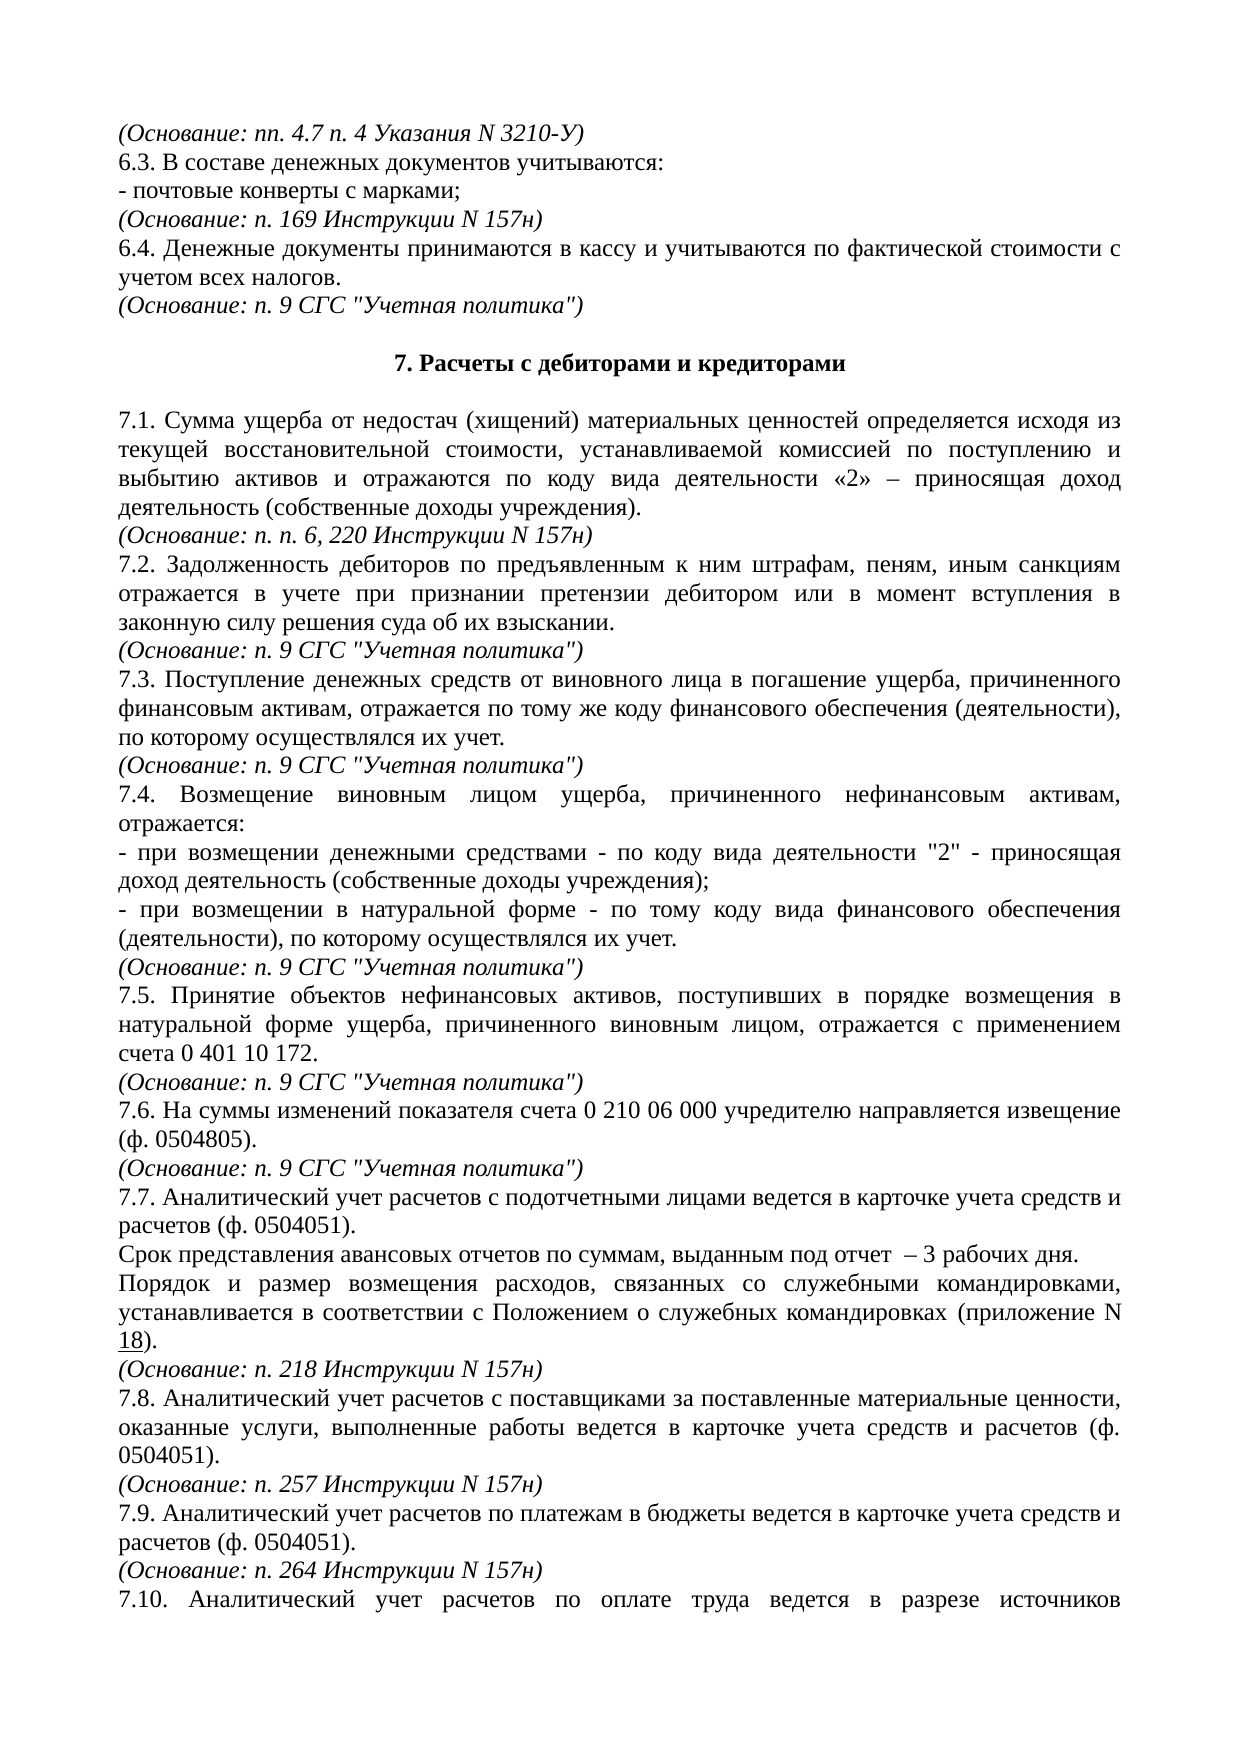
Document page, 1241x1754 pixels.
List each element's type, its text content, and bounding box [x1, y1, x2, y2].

text (Основание: п. 264 Инструкции N 157н) [118, 1556, 1122, 1584]
text 7.9. Аналитический учет расчетов по платежам в бюджеты ведется в карточке учета средств и расчетов (ф. 0504051). [118, 1498, 1122, 1556]
text (Основание: п. 9 СГС "Учетная политика") [118, 952, 1122, 981]
text 7.6. На суммы изменений показателя счета 0 210 06 000 учредителю направляется извещение (ф. 0504805). [118, 1096, 1122, 1153]
text 7.10. Аналитический учет расчетов по оплате труда ведется в разрезе источников [118, 1584, 1122, 1613]
text (Основание: п. 9 СГС "Учетная политика") [118, 1153, 1122, 1182]
text (Основание: п. 9 СГС "Учетная политика") [118, 751, 1122, 779]
text (Основание: п. 218 Инструкции N 157н) [118, 1354, 1122, 1383]
text 7.1. Сумма ущерба от недостач (хищений) материальных ценностей определяется исходя из текущей восстановительной стоимости, устанавливаемой комиссией по поступлению и выбытию активов и отражаются по коду вида деятельности «2» – приносящая доход деятельность (собственные доходы учреждения). [118, 406, 1122, 521]
text 7.7. Аналитический учет расчетов с подотчетными лицами ведется в карточке учета средств и расчетов (ф. 0504051). [118, 1182, 1122, 1239]
text 7.3. Поступление денежных средств от виновного лица в погашение ущерба, причиненного финансовым активам, отражается по тому же коду финансового обеспечения (деятельности), по которому осуществлялся их учет. [118, 664, 1122, 751]
text 7. Расчеты с дебиторами и кредиторами [118, 348, 1122, 377]
text (Основание: пп. 4.7 п. 4 Указания N 3210-У) [118, 118, 1122, 147]
text (Основание: п. 9 СГС "Учетная политика") [118, 1067, 1122, 1096]
text 7.5. Принятие объектов нефинансовых активов, поступивших в порядке возмещения в натуральной форме ущерба, причиненного виновным лицом, отражается с применением счета 0 401 10 172. [118, 981, 1122, 1067]
text (Основание: п. 9 СГС "Учетная политика") [118, 636, 1122, 664]
text (Основание: п. п. 6, 220 Инструкции N 157н) [118, 521, 1122, 549]
text 6.4. Денежные документы принимаются в кассу и учитываются по фактической стоимости с учетом всех налогов. [118, 233, 1122, 291]
text - при возмещении денежными средствами - по коду вида деятельности "2" - приносящая доход деятельность (собственные доходы учреждения); [118, 837, 1122, 894]
text 7.2. Задолженность дебиторов по предъявленным к ним штрафам, пеням, иным санкциям отражается в учете при признании претензии дебитором или в момент вступления в законную силу решения суда об их взыскании. [118, 549, 1122, 636]
text 7.4. Возмещение виновным лицом ущерба, причиненного нефинансовым активам, отражается: [118, 779, 1122, 837]
text 6.3. В составе денежных документов учитываются: [118, 147, 1122, 176]
text (Основание: п. 169 Инструкции N 157н) [118, 204, 1122, 233]
text (Основание: п. 9 СГС "Учетная политика") [118, 291, 1122, 319]
text - при возмещении в натуральной форме - по тому коду вида финансового обеспечения (деятельности), по которому осуществлялся их учет. [118, 894, 1122, 952]
text - почтовые конверты с марками; [118, 176, 1122, 204]
text Порядок и размер возмещения расходов, связанных со служебными командировками, устанавливается в соответствии с Положением о служебных командировках (приложение N 18). [118, 1268, 1122, 1354]
text (Основание: п. 257 Инструкции N 157н) [118, 1469, 1122, 1498]
text 7.8. Аналитический учет расчетов с поставщиками за поставленные материальные ценности, оказанные услуги, выполненные работы ведется в карточке учета средств и расчетов (ф. 0504051). [118, 1383, 1122, 1469]
text Срок представления авансовых отчетов по суммам, выданным под отчет – 3 рабочих дня. [118, 1239, 1122, 1268]
